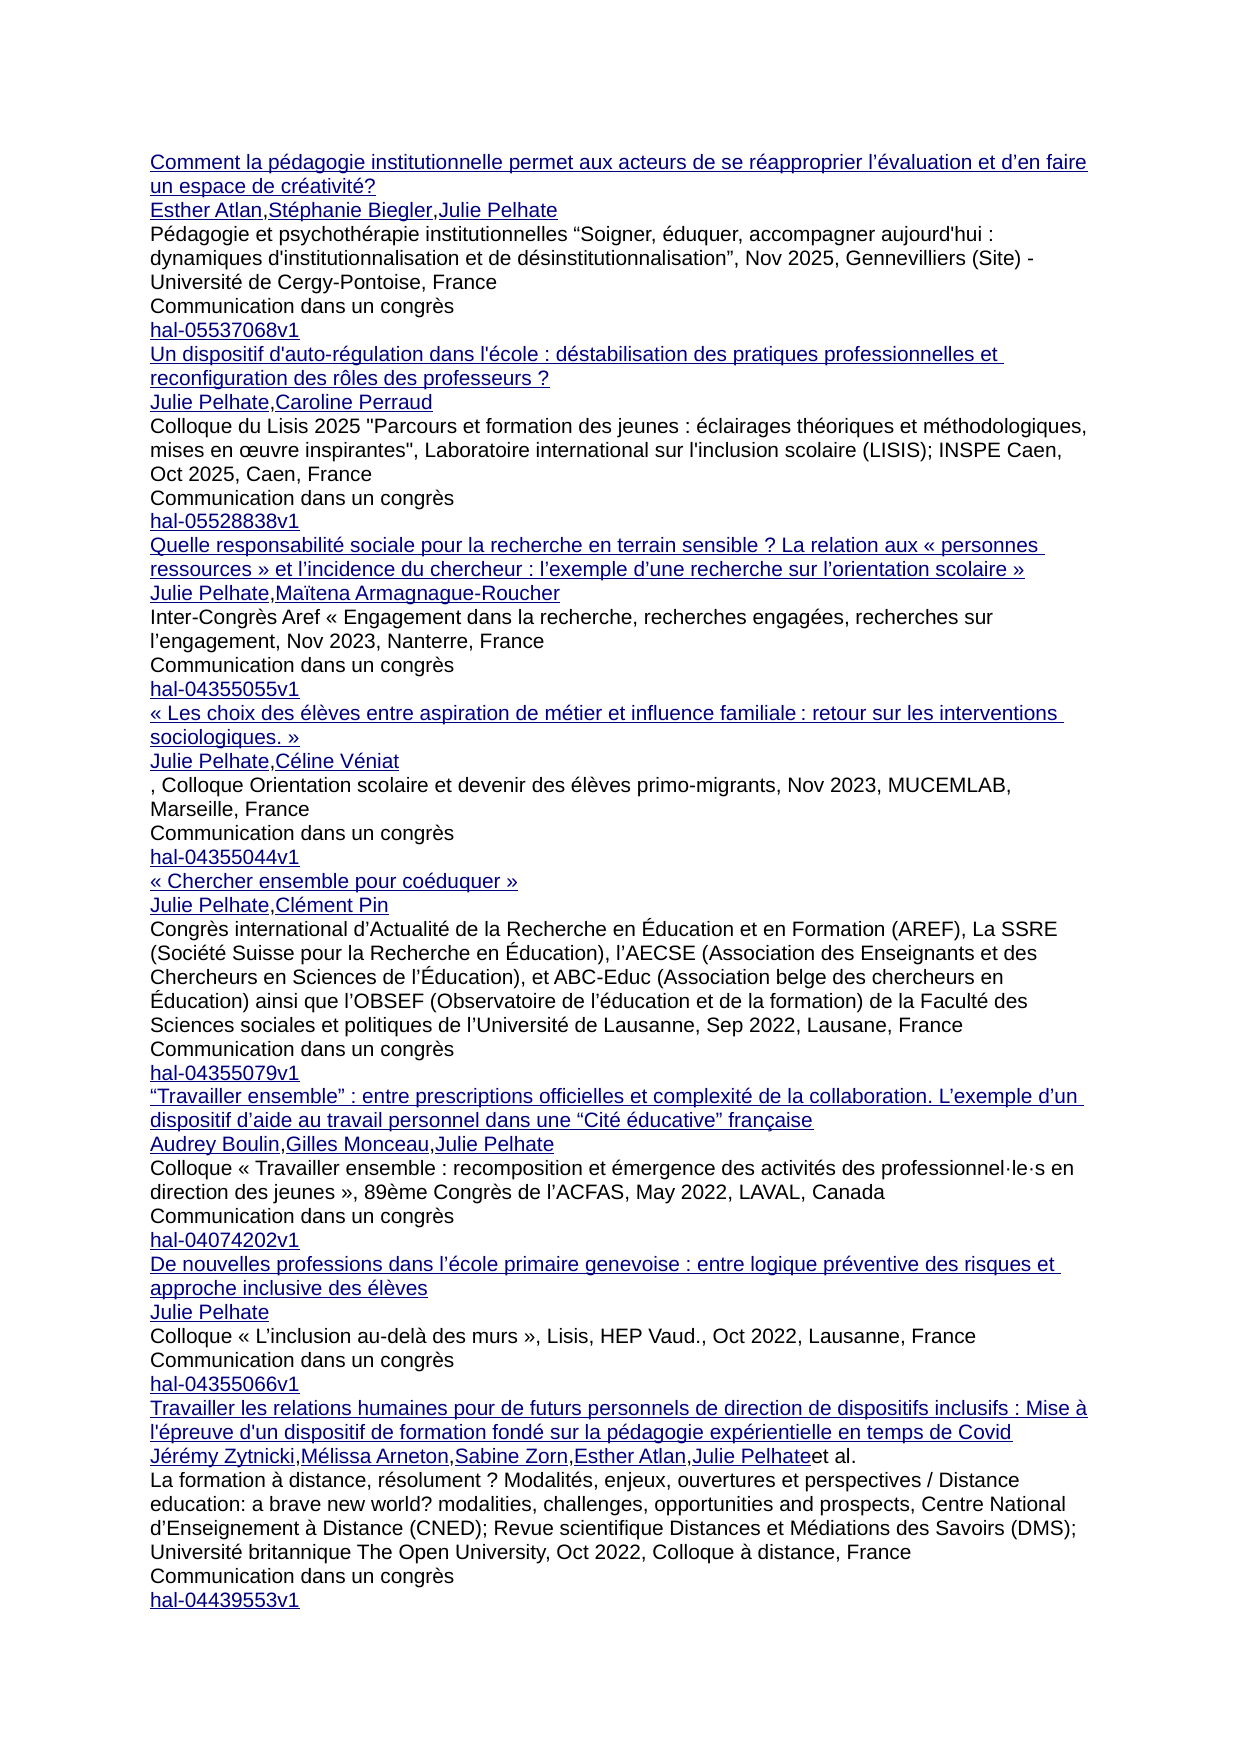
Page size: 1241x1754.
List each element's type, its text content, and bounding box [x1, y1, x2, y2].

table_cell « Chercher ensemble pour coéduquer » Julie Pelhate,Clément Pin Congrès international d’Actualité de la Recherche en Éducation et en Formation (AREF), La SSRE (Société Suisse pour la Recherche en Éducation), l’AECSE (Association des Enseignants et des Chercheurs en Sciences de l’Éducation), et ABC-Educ (Association belge des chercheurs en Éducation) ainsi que l’OBSEF (Observatoire de l’éducation et de la formation) de la Faculté des Sciences sociales et politiques de l’Université de Lausanne, Sep 2022, Lausane, France Communication dans un congrès hal-04355079v1 [150, 869, 1090, 1084]
table_cell “Travailler ensemble” : entre prescriptions officielles et complexité de la collaboration. L’exemple d’un dispositif d’aide au travail personnel dans une “Cité éducative” française Audrey Boulin,Gilles Monceau,Julie Pelhate Colloque « Travailler ensemble : recomposition et émergence des activités des professionnel·le·s en direction des jeunes », 89ème Congrès de l’ACFAS, May 2022, LAVAL, Canada Communication dans un congrès hal-04074202v1 [150, 1084, 1090, 1252]
table_header Comment la pédagogie institutionnelle permet aux acteurs de se réapproprier l’évaluation et d’en faire un espace de créativité? Esther Atlan,Stéphanie Biegler,Julie Pelhate Pédagogie et psychothérapie institutionnelles “Soigner, éduquer, accompagner aujourd'hui : dynamiques d'institutionnalisation et de désinstitutionnalisation”, Nov 2025, Gennevilliers (Site) - Université de Cergy-Pontoise, France Communication dans un congrès hal-05537068v1 [150, 150, 1090, 342]
table_cell Un dispositif d'auto-régulation dans l'école : déstabilisation des pratiques professionnelles et reconfiguration des rôles des professeurs ? Julie Pelhate,Caroline Perraud Colloque du Lisis 2025 "Parcours et formation des jeunes : éclairages théoriques et méthodologiques, mises en œuvre inspirantes", Laboratoire international sur l'inclusion scolaire (LISIS); INSPE Caen, Oct 2025, Caen, France Communication dans un congrès hal-05528838v1 [150, 342, 1090, 533]
table_cell « Les choix des élèves entre aspiration de métier et influence familiale : retour sur les interventions sociologiques. » Julie Pelhate,Céline Véniat , Colloque Orientation scolaire et devenir des élèves primo-migrants, Nov 2023, MUCEMLAB, Marseille, France Communication dans un congrès hal-04355044v1 [150, 701, 1090, 869]
table_cell De nouvelles professions dans l’école primaire genevoise : entre logique préventive des risques et approche inclusive des élèves Julie Pelhate Colloque « L’inclusion au-delà des murs », Lisis, HEP Vaud., Oct 2022, Lausanne, France Communication dans un congrès hal-04355066v1 [150, 1252, 1090, 1396]
table_cell Quelle responsabilité sociale pour la recherche en terrain sensible ? La relation aux « personnes ressources » et l’incidence du chercheur : l’exemple d’une recherche sur l’orientation scolaire » Julie Pelhate,Maïtena Armagnague-Roucher Inter-Congrès Aref « Engagement dans la recherche, recherches engagées, recherches sur l’engagement, Nov 2023, Nanterre, France Communication dans un congrès hal-04355055v1 [150, 533, 1090, 701]
table_cell Travailler les relations humaines pour de futurs personnels de direction de dispositifs inclusifs : Mise à l'épreuve d'un dispositif de formation fondé sur la pédagogie expérientielle en temps de Covid Jérémy Zytnicki,Mélissa Arneton,Sabine Zorn,Esther Atlan,Julie Pelhateet al. La formation à distance, résolument ? Modalités, enjeux, ouvertures et perspectives / Distance education: a brave new world? modalities, challenges, opportunities and prospects, Centre National d’Enseignement à Distance (CNED); Revue scientifique Distances et Médiations des Savoirs (DMS); Université britannique The Open University, Oct 2022, Colloque à distance, France Communication dans un congrès hal-04439553v1 [150, 1396, 1090, 1611]
